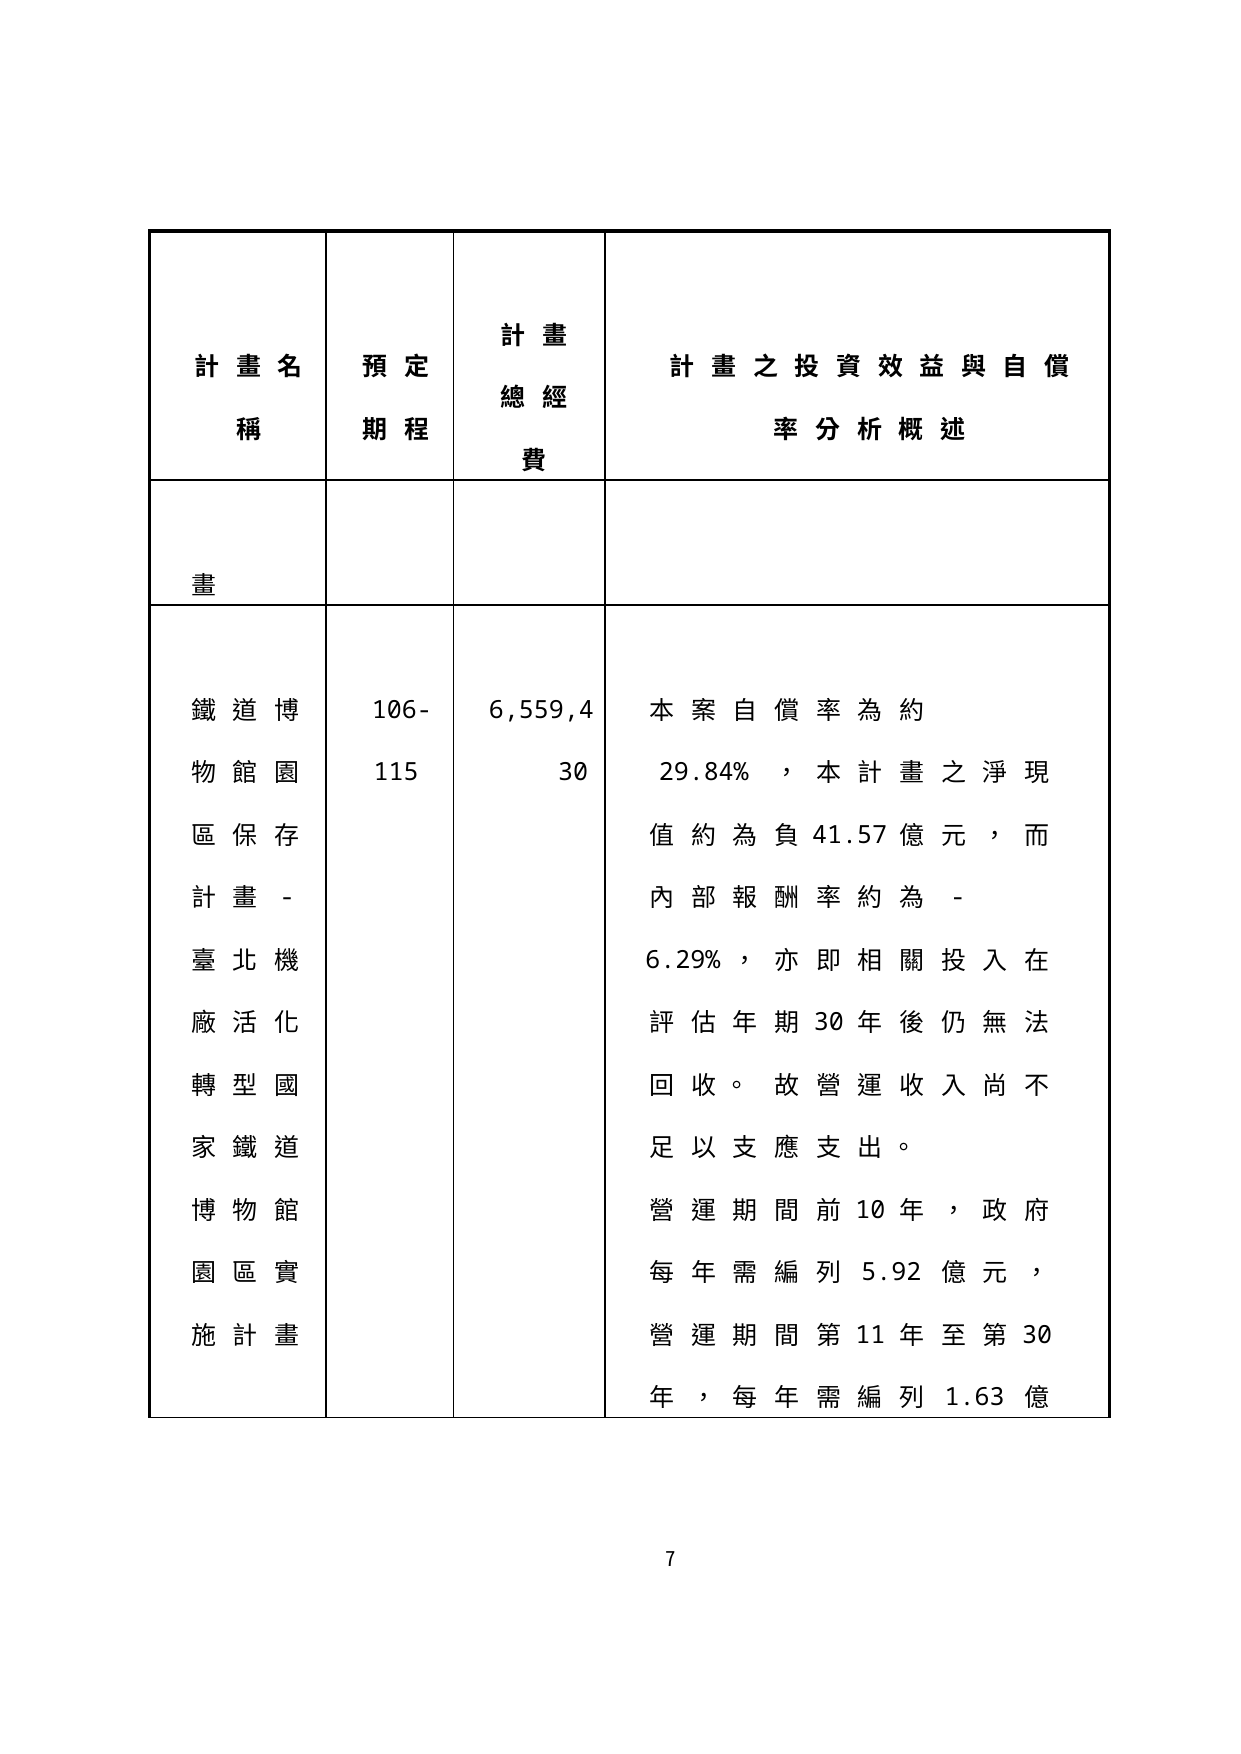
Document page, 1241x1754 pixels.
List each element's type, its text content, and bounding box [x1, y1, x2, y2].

table_cell [454, 481, 604, 604]
table_cell 本案自償率為約 29.84%，本計畫之淨現值約為負41.57億元，而內部報酬率約為-6.29%，亦即相關投入在評估年期30年後仍無法回收。故營運收入尚不足以支應支出。 營運期間前10年，政府每年需編列5.92億元，營運期間第11年至第30年，每年需編列1.63億 [606, 606, 1108, 1417]
table_header 計畫之投資效益與自償率分析概述 [606, 233, 1108, 479]
table_cell 鐵道博物館園區保存計畫-臺北機廠活化轉型國家鐵道博物館園區實施計畫 [151, 606, 325, 1417]
table_cell 106-115 [327, 606, 453, 1417]
table_header 預定期程 [327, 233, 453, 479]
table_header 計畫總經費 [454, 233, 604, 479]
table_cell 畫 [151, 481, 325, 604]
table_cell [327, 481, 453, 604]
table_cell [606, 481, 1108, 604]
table_header 計畫名稱 [151, 233, 325, 479]
table_cell 6,559,430 [454, 606, 604, 1417]
